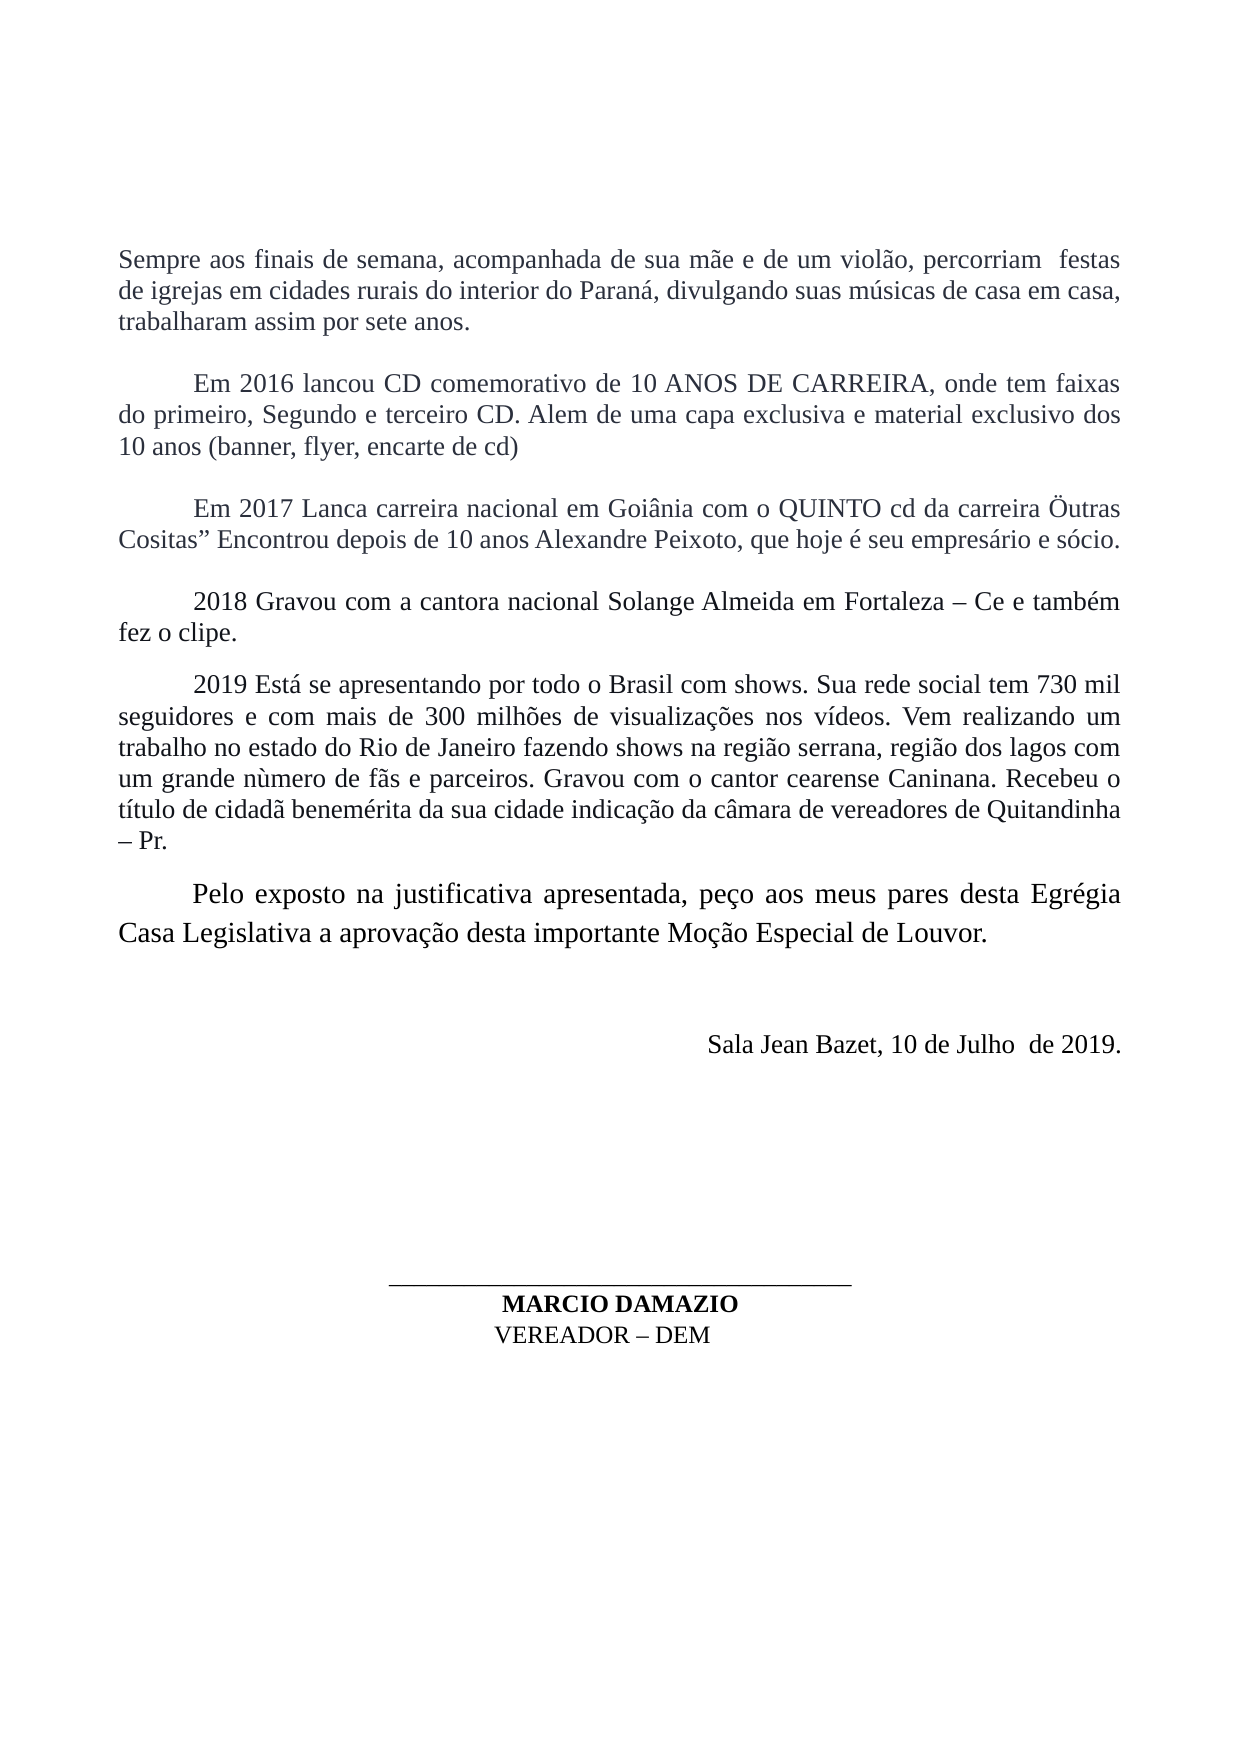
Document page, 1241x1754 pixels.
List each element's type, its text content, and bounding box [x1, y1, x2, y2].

text Sempre aos finais de semana, acompanhada de sua mãe e de um violão, percorriam festas de igrejas em cidades rurais do interior do Paraná, divulgando suas músicas de casa em casa, trabalharam assim por sete anos. [118, 243, 1122, 336]
text VEREADOR – DEM [118, 1318, 1122, 1349]
text MARCIO DAMAZIO [118, 1289, 1122, 1318]
text Em 2017 Lanca carreira nacional em Goiânia com o QUINTO cd da carreira Öutras Cositas” Encontrou depois de 10 anos Alexandre Peixoto, que hoje é seu empresário e sócio. [118, 492, 1122, 554]
text Pelo exposto na justificativa apresentada, peço aos meus pares desta Egrégia Casa Legislativa a aprovação desta importante Moção Especial de Louvor. [118, 876, 1122, 948]
text Em 2016 lancou CD comemorativo de 10 ANOS DE CARREIRA, onde tem faixas do primeiro, Segundo e terceiro CD. Alem de uma capa exclusiva e material exclusivo dos 10 anos (banner, flyer, encarte de cd) [118, 367, 1122, 461]
text Sala Jean Bazet, 10 de Julho de 2019. [118, 1028, 1122, 1059]
text _____________________________________ [118, 1260, 1122, 1289]
text 2019 Está se apresentando por todo o Brasil com shows. Sua rede social tem 730 mil seguidores e com mais de 300 milhões de visualizações nos vídeos. Vem realizando um trabalho no estado do Rio de Janeiro fazendo shows na região serrana, região dos lagos com um grande nùmero de fãs e parceiros. Gravou com o cantor cearense Caninana. Recebeu o título de cidadã benemérita da sua cidade indicação da câmara de vereadores de Quitandinha – Pr. [118, 668, 1122, 855]
text 2018 Gravou com a cantora nacional Solange Almeida em Fortaleza – Ce e também fez o clipe. [118, 585, 1122, 648]
